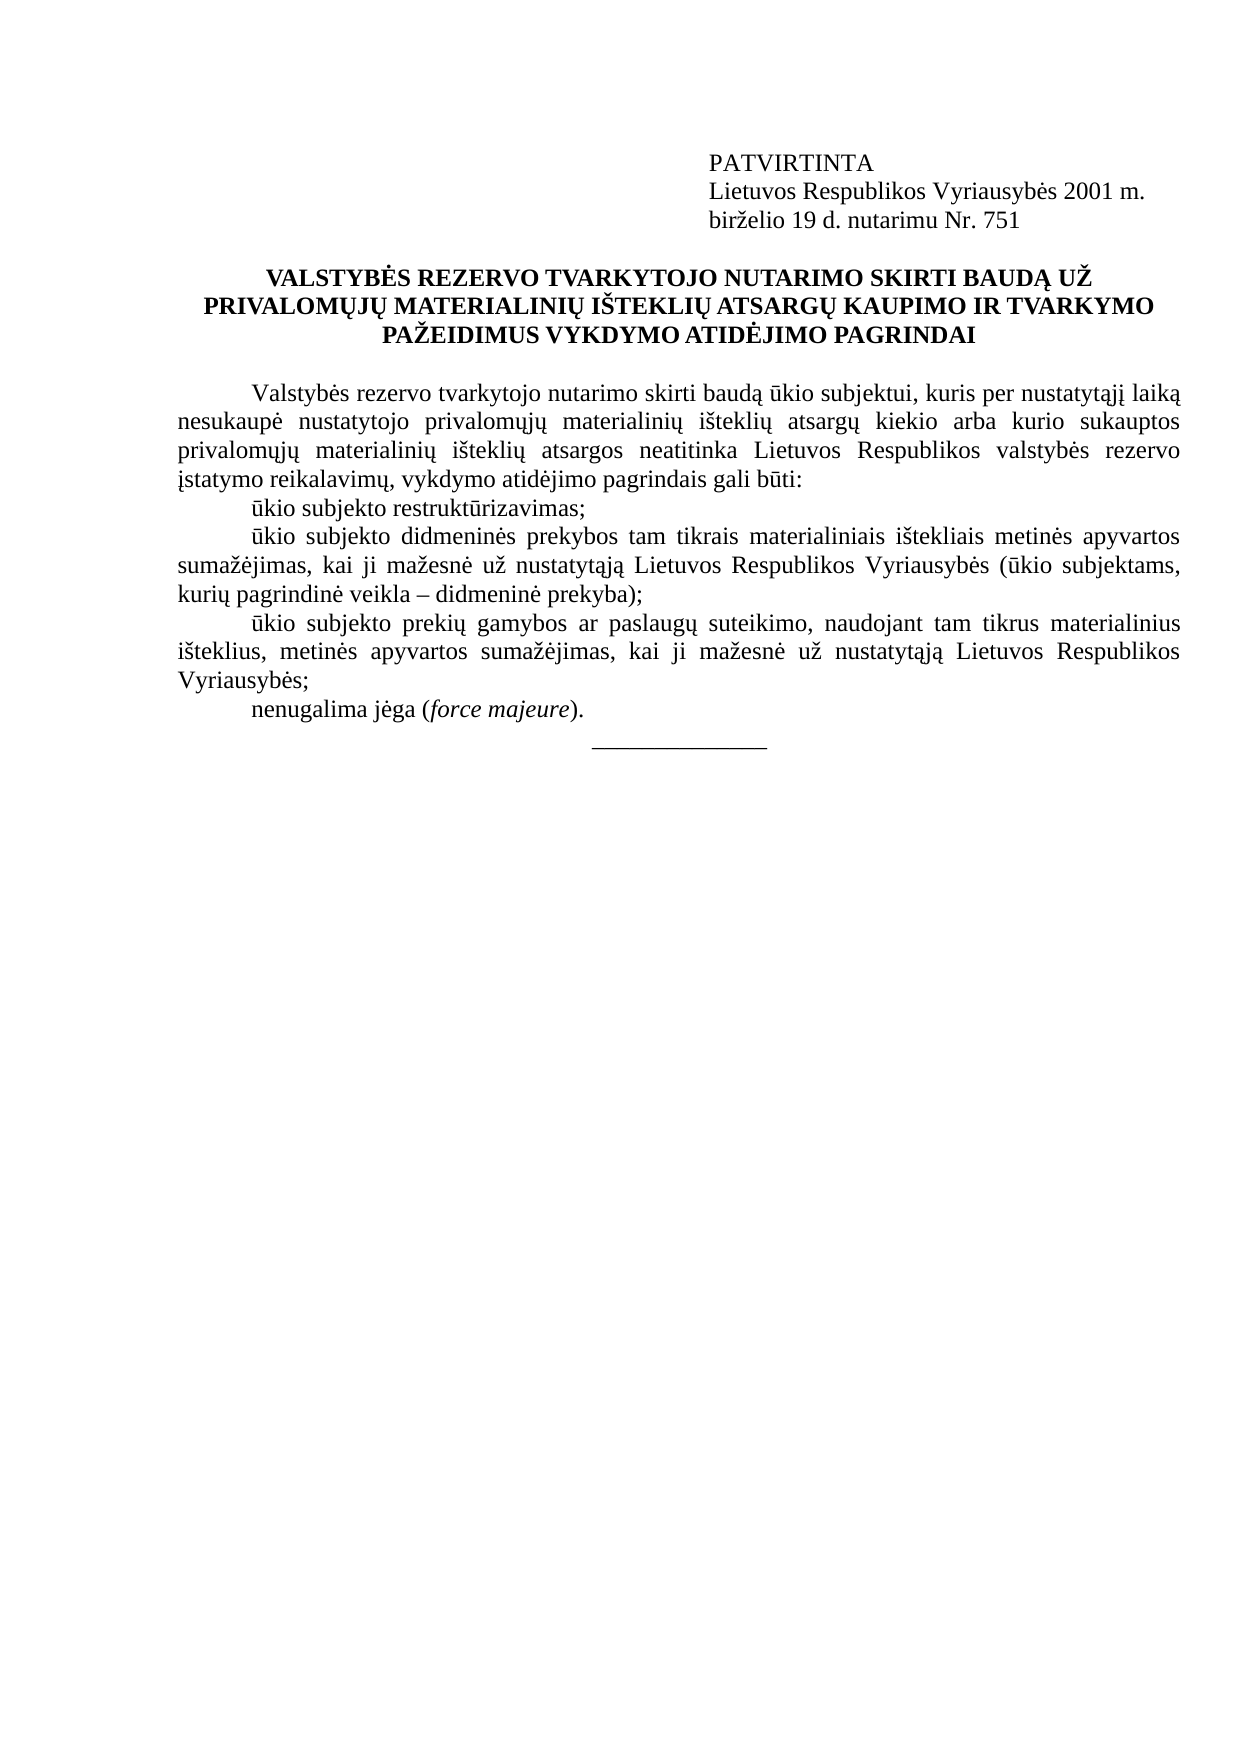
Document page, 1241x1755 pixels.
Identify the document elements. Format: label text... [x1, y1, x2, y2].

text Valstybės rezervo tvarkytojo nutarimo skirti baudą už privalomųjų materialinių išteklių atsargų kaupimo ir tvarkymo pažeidimus vykdymo atidėjimo pagrindai [177, 263, 1181, 349]
text Valstybės rezervo tvarkytojo nutarimo skirti baudą ūkio subjektui, kuris per nustatytąjį laiką nesukaupė nustatytojo privalomųjų materialinių išteklių atsargų kiekio arba kurio sukauptos privalomųjų materialinių išteklių atsargos neatitinka Lietuvos Respublikos valstybės rezervo įstatymo reikalavimų, vykdymo atidėjimo pagrindais gali būti: [177, 378, 1181, 493]
text ______________ [177, 723, 1181, 751]
text PATVIRTINTA [709, 148, 1181, 176]
text ūkio subjekto prekių gamybos ar paslaugų suteikimo, naudojant tam tikrus materialinius išteklius, metinės apyvartos sumažėjimas, kai ji mažesnė už nustatytąją Lietuvos Respublikos Vyriausybės; [177, 608, 1181, 694]
text Lietuvos Respublikos Vyriausybės 2001 m. [709, 176, 1181, 205]
text birželio 19 d. nutarimu Nr. 751 [709, 205, 1181, 234]
text ūkio subjekto didmeninės prekybos tam tikrais materialiniais ištekliais metinės apyvartos sumažėjimas, kai ji mažesnė už nustatytąją Lietuvos Respublikos Vyriausybės (ūkio subjektams, kurių pagrindinė veikla – didmeninė prekyba); [177, 521, 1181, 608]
text ūkio subjekto restruktūrizavimas; [177, 493, 1181, 521]
text nenugalima jėga (force majeure). [177, 694, 1181, 723]
